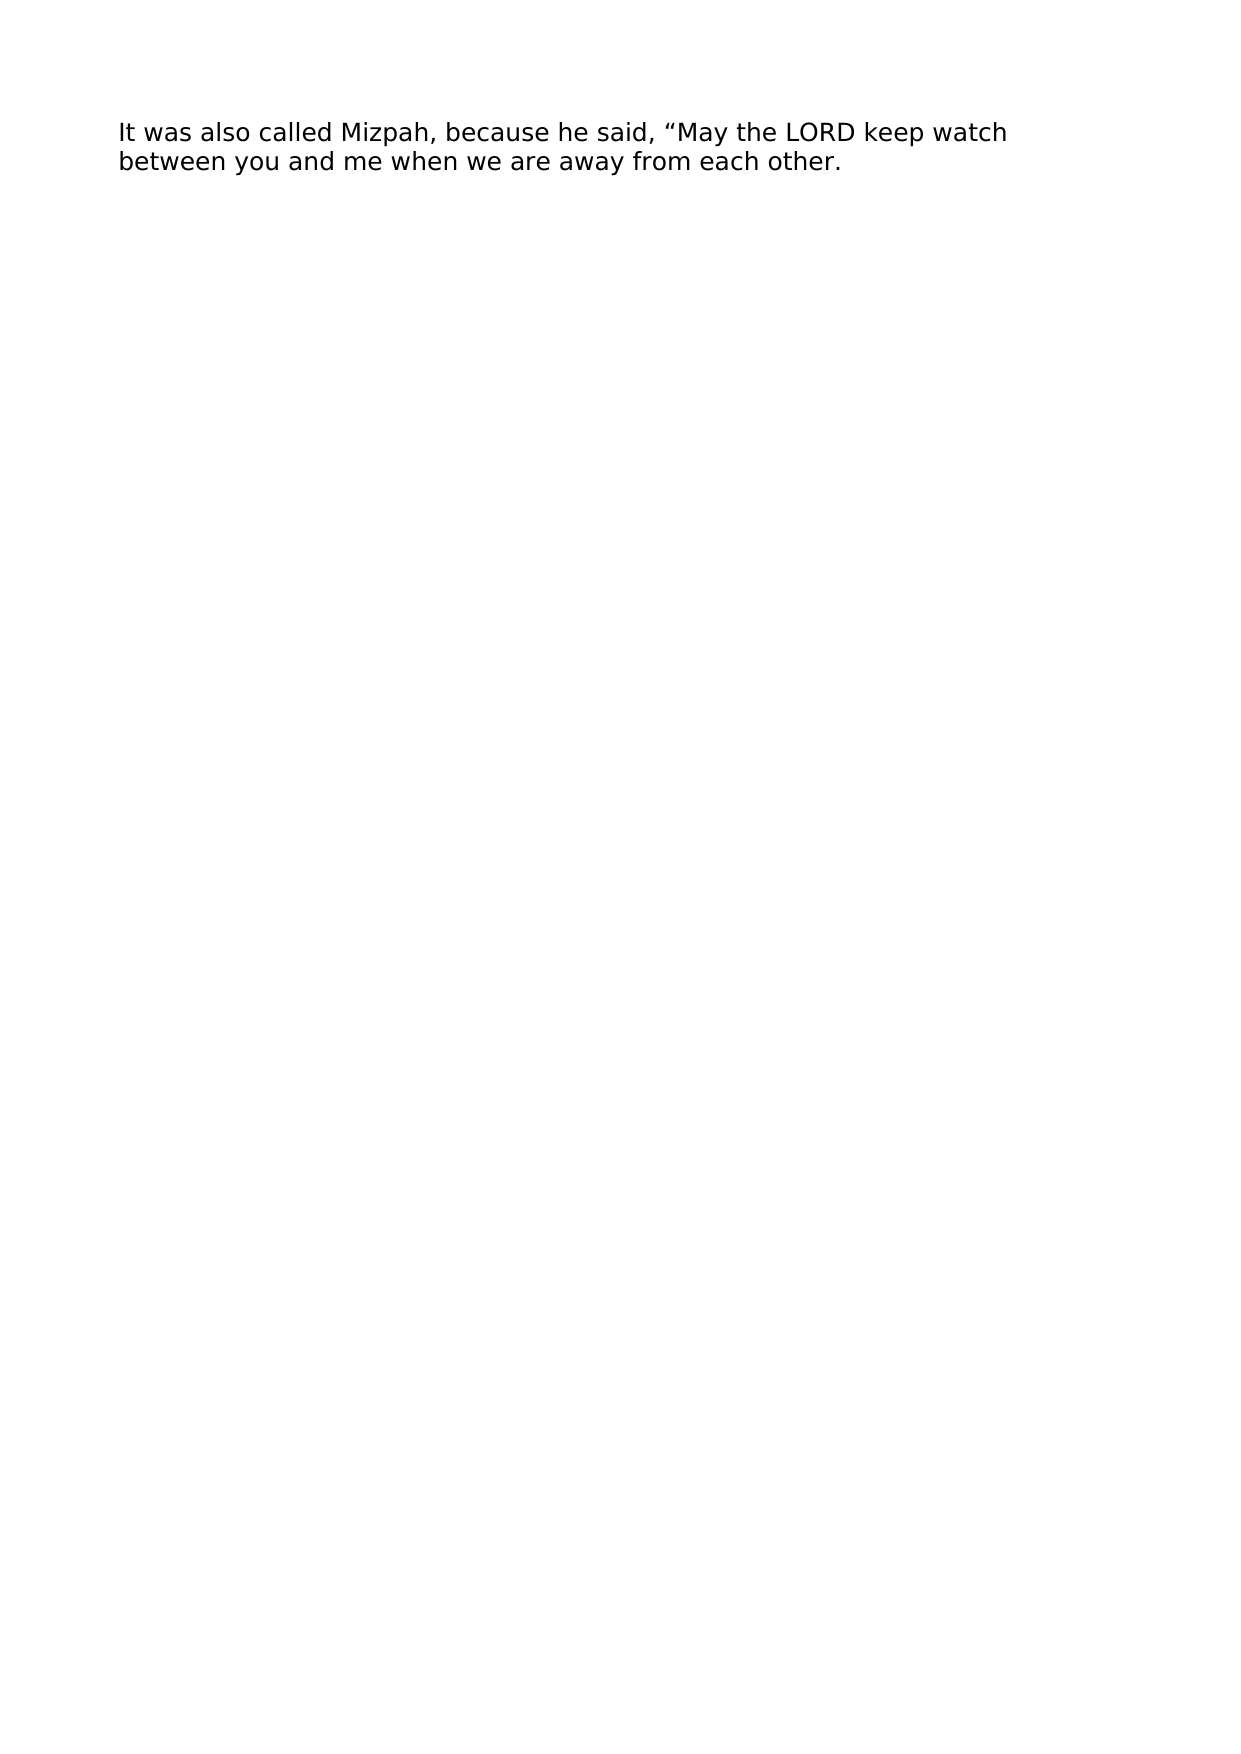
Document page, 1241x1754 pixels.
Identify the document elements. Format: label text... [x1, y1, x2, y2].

text It was also called Mizpah, because he said, “May the LORD keep watch between you and me when we are away from each other. [118, 118, 1122, 176]
